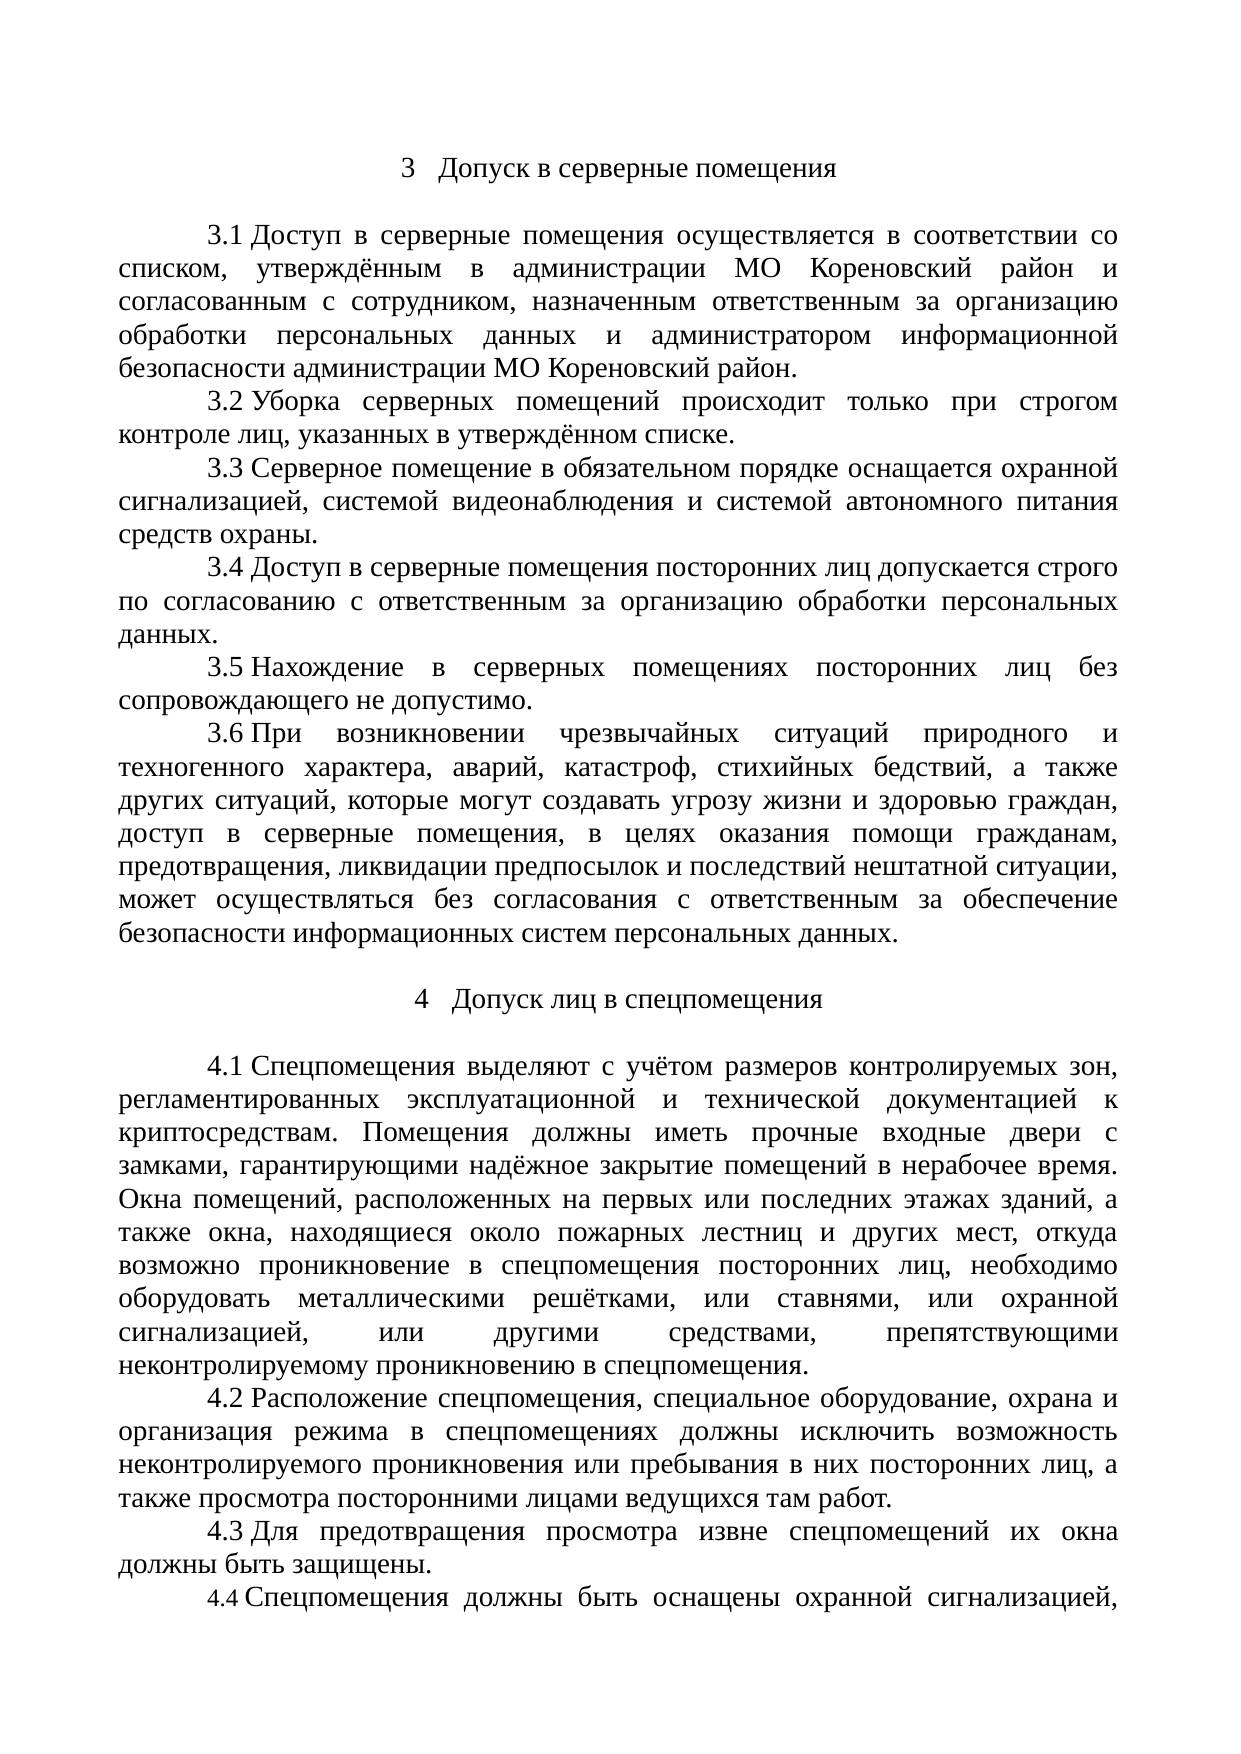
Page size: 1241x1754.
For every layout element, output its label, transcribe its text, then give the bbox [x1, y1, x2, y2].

list Доступ в серверные помещения осуществляется в соответствии со списком, утверждённым в администрации МО Кореновский район и согласованным с сотрудником, назначенным ответственным за организацию обработки персональных данных и администратором информационной безопасности администрации МО Кореновский район. [118, 218, 1119, 384]
list Допуск в серверные помещения [118, 151, 1119, 218]
list Расположение спецпомещения, специальное оборудование, охрана и организация режима в спецпомещениях должны исключить возможность неконтролируемого проникновения или пребывания в них посторонних лиц, а также просмотра посторонними лицами ведущихся там работ. [118, 1381, 1119, 1514]
list Спецпомещения должны быть оснащены охранной сигнализацией, [118, 1580, 1119, 1613]
list При возникновении чрезвычайных ситуаций природного и техногенного характера, аварий, катастроф, стихийных бедствий, а также других ситуаций, которые могут создавать угрозу жизни и здоровью граждан, доступ в серверные помещения, в целях оказания помощи гражданам, предотвращения, ликвидации предпосылок и последствий нештатной ситуации, может осуществляться без согласования с ответственным за обеспечение безопасности информационных систем персональных данных. [118, 716, 1119, 949]
list Серверное помещение в обязательном порядке оснащается охранной сигнализацией, системой видеонаблюдения и системой автономного питания средств охраны. [118, 450, 1119, 550]
list Спецпомещения выделяют с учётом размеров контролируемых зон, регламентированных эксплуатационной и технической документацией к криптосредствам. Помещения должны иметь прочные входные двери с замками, гарантирующими надёжное закрытие помещений в нерабочее время. Окна помещений, расположенных на первых или последних этажах зданий, а также окна, находящиеся около пожарных лестниц и других мест, откуда возможно проникновение в спецпомещения посторонних лиц, необходимо оборудовать металлическими решётками, или ставнями, или охранной сигнализацией, или другими средствами, препятствующими неконтролируемому проникновению в спецпомещения. [118, 1048, 1119, 1381]
list Допуск лиц в спецпомещения [118, 982, 1119, 1015]
list Нахождение в серверных помещениях посторонних лиц без сопровождающего не допустимо. [118, 650, 1119, 716]
list Уборка серверных помещений происходит только при строгом контроле лиц, указанных в утверждённом списке. [118, 384, 1119, 450]
list Для предотвращения просмотра извне спецпомещений их окна должны быть защищены. [118, 1514, 1119, 1580]
list Доступ в серверные помещения посторонних лиц допускается строго по согласованию с ответственным за организацию обработки персональных данных. [118, 550, 1119, 650]
